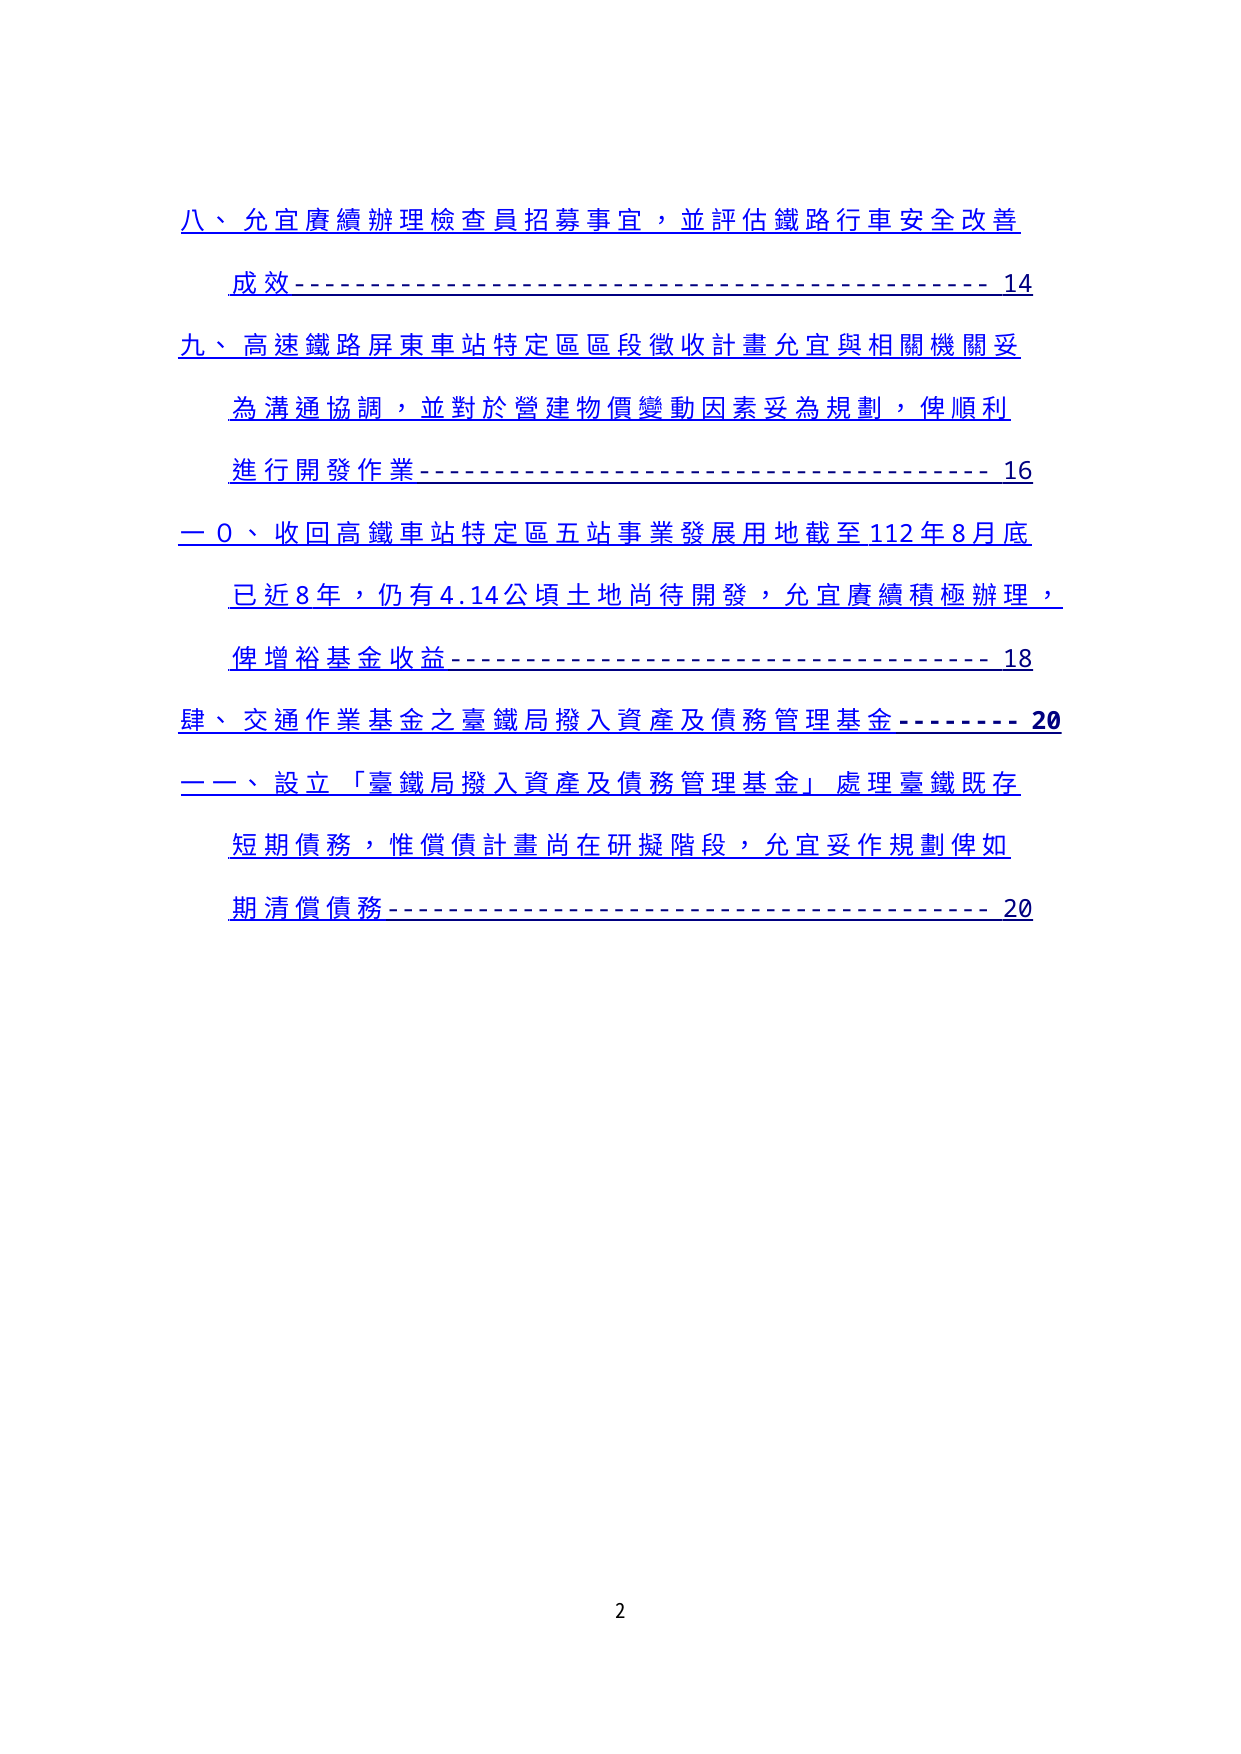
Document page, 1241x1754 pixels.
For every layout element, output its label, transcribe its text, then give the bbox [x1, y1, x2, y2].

text 八、允宜賡續辦理檢查員招募事宜，並評估鐵路行車安全改善成效 14 [177, 177, 1033, 302]
text 九、高速鐵路屏東車站特定區區段徵收計畫允宜與相關機關妥為溝通協調，並對於營建物價變動因素妥為規劃，俾順利進行開發作業 16 [177, 302, 1033, 490]
text 肆、交通作業基金之臺鐵局撥入資產及債務管理基金 20 [177, 677, 1063, 740]
text 一０、收回高鐵車站特定區五站事業發展用地截至112年8月底已近8年，仍有4.14公頃土地尚待開發，允宜賡續積極辦理，俾增裕基金收益 18 [177, 490, 1033, 677]
text 一一、設立「臺鐵局撥入資產及債務管理基金」處理臺鐵既存短期債務，惟償債計畫尚在研擬階段，允宜妥作規劃俾如期清償債務 20 [177, 740, 1033, 927]
